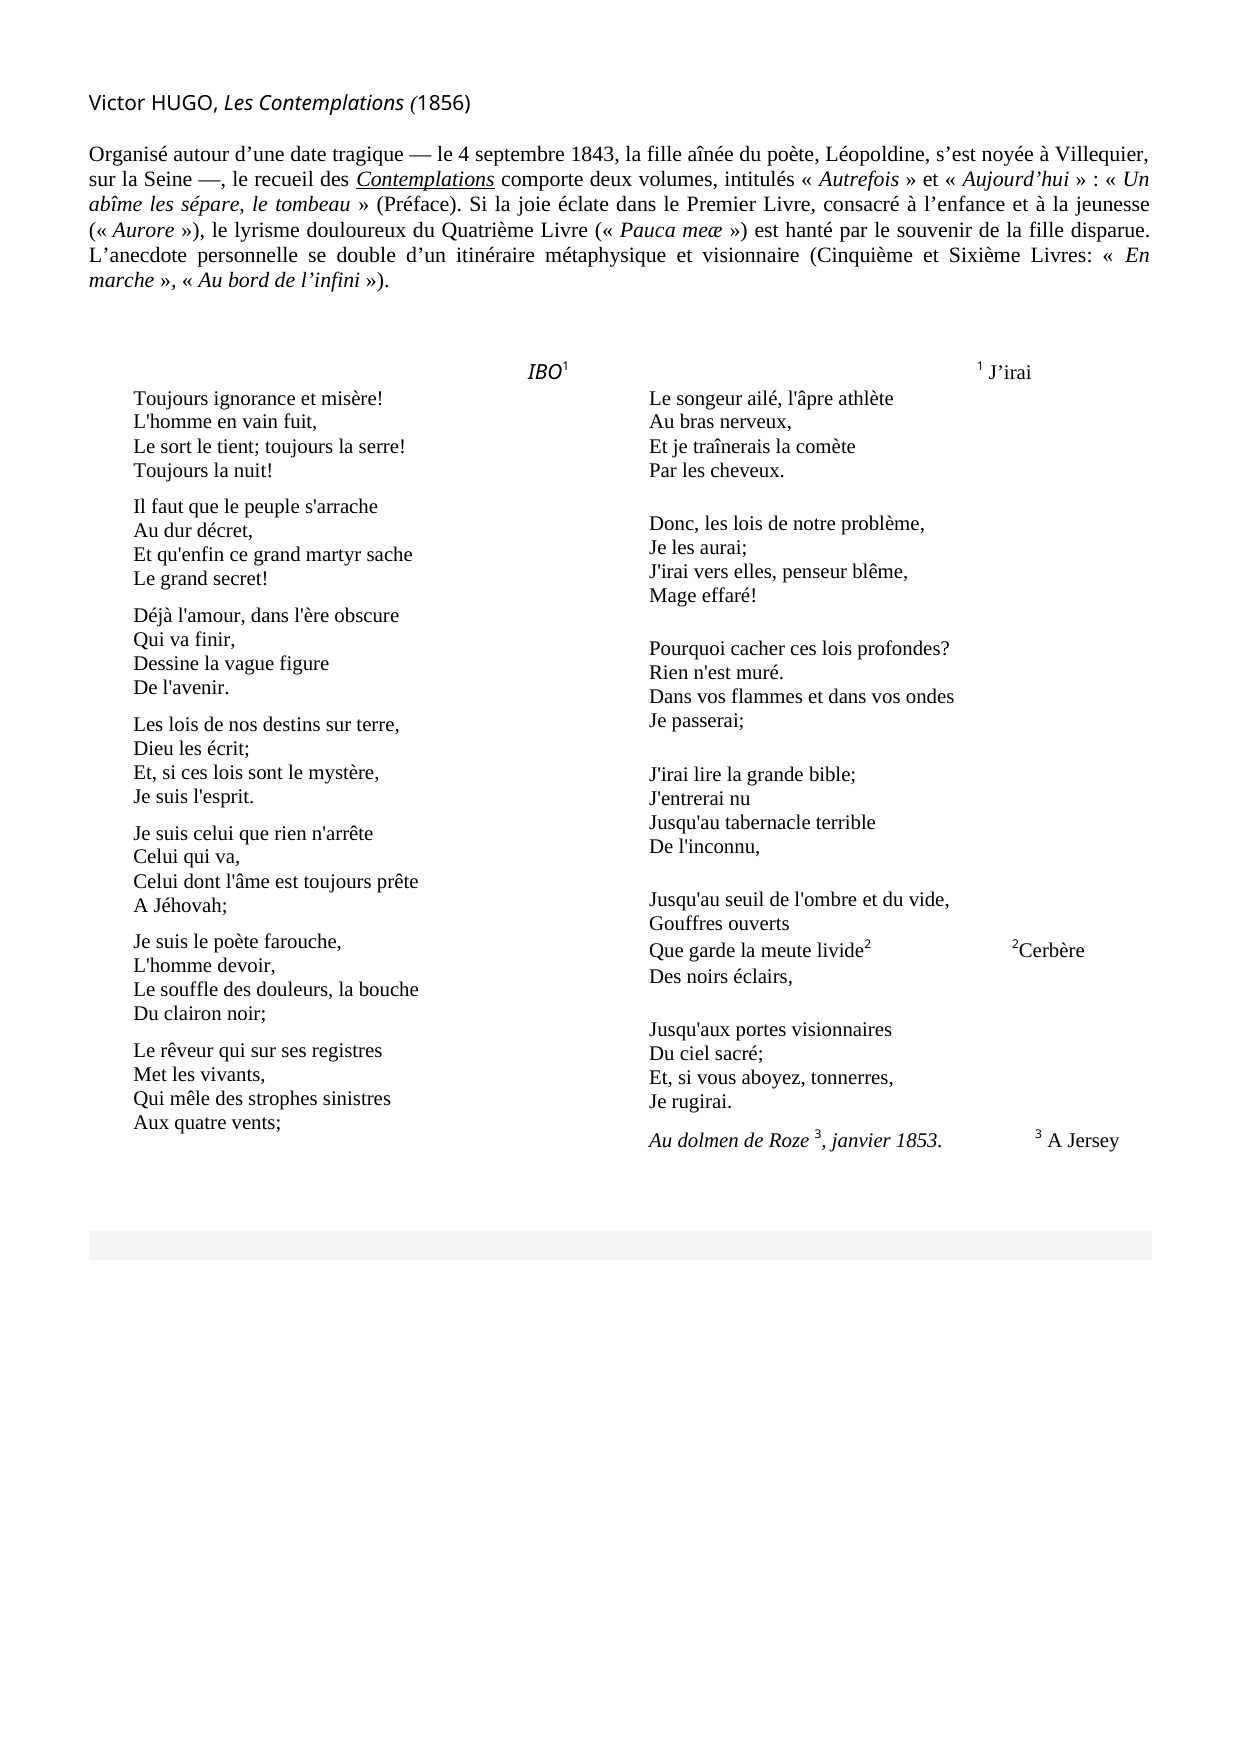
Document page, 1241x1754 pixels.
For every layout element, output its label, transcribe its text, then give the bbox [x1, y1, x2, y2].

text IBO1 1 J’irai [89, 357, 1152, 385]
table_header Toujours ignorance et misère! L'homme en vain fuit, Le sort le tient; toujours la serre! Toujours la nuit! Il faut que le peuple s'arrache Au dur décret, Et qu'enfin ce grand martyr sache Le grand secret! Déjà l'amour, dans l'ère obscure Qui va finir, Dessine la vague figure De l'avenir. Les lois de nos destins sur terre, Dieu les écrit; Et, si ces lois sont le mystère, Je suis l'esprit. Je suis celui que rien n'arrête Celui qui va, Celui dont l'âme est toujours prête A Jéhovah; Je suis le poète farouche, L'homme devoir, Le souffle des douleurs, la bouche Du clairon noir; Le rêveur qui sur ses registres Met les vivants, Qui mêle des strophes sinistres Aux quatre vents; [78, 385, 593, 1206]
text Organisé autour d’une date tragique — le 4 septembre 1843, la fille aînée du poète, Léopoldine, s’est noyée à Villequier, sur la Seine —, le recueil des Contemplations comporte deux volumes, intitulés « Autrefois » et « Aujourd’hui » : « Un abîme les sépare, le tombeau » (Préface). Si la joie éclate dans le Premier Livre, consacré à l’enfance et à la jeunesse (« Aurore »), le lyrisme douloureux du Quatrième Livre (« Pauca meæ ») est hanté par le souvenir de la fille disparue. L’anecdote personnelle se double d’un itinéraire métaphysique et visionnaire (Cinquième et Sixième Livres: « En marche », « Au bord de l’infini »). [89, 141, 1152, 292]
text Victor HUGO, Les Contemplations (1856) [89, 88, 1152, 117]
table_header Le songeur ailé, l'âpre athlète Au bras nerveux, Et je traînerais la comète Par les cheveux. Donc, les lois de notre problème, Je les aurai; J'irai vers elles, penseur blême, Mage effaré! Pourquoi cacher ces lois profondes? Rien n'est muré. Dans vos flammes et dans vos ondes Je passerai; J'irai lire la grande bible; J'entrerai nu Jusqu'au tabernacle terrible De l'inconnu, Jusqu'au seuil de l'ombre et du vide, Gouffres ouverts Que garde la meute livide2 2Cerbère Des noirs éclairs, Jusqu'aux portes visionnaires Du ciel sacré; Et, si vous aboyez, tonnerres, Je rugirai. Au dolmen de Roze 3, janvier 1853. 3 A Jersey [593, 385, 1163, 1206]
